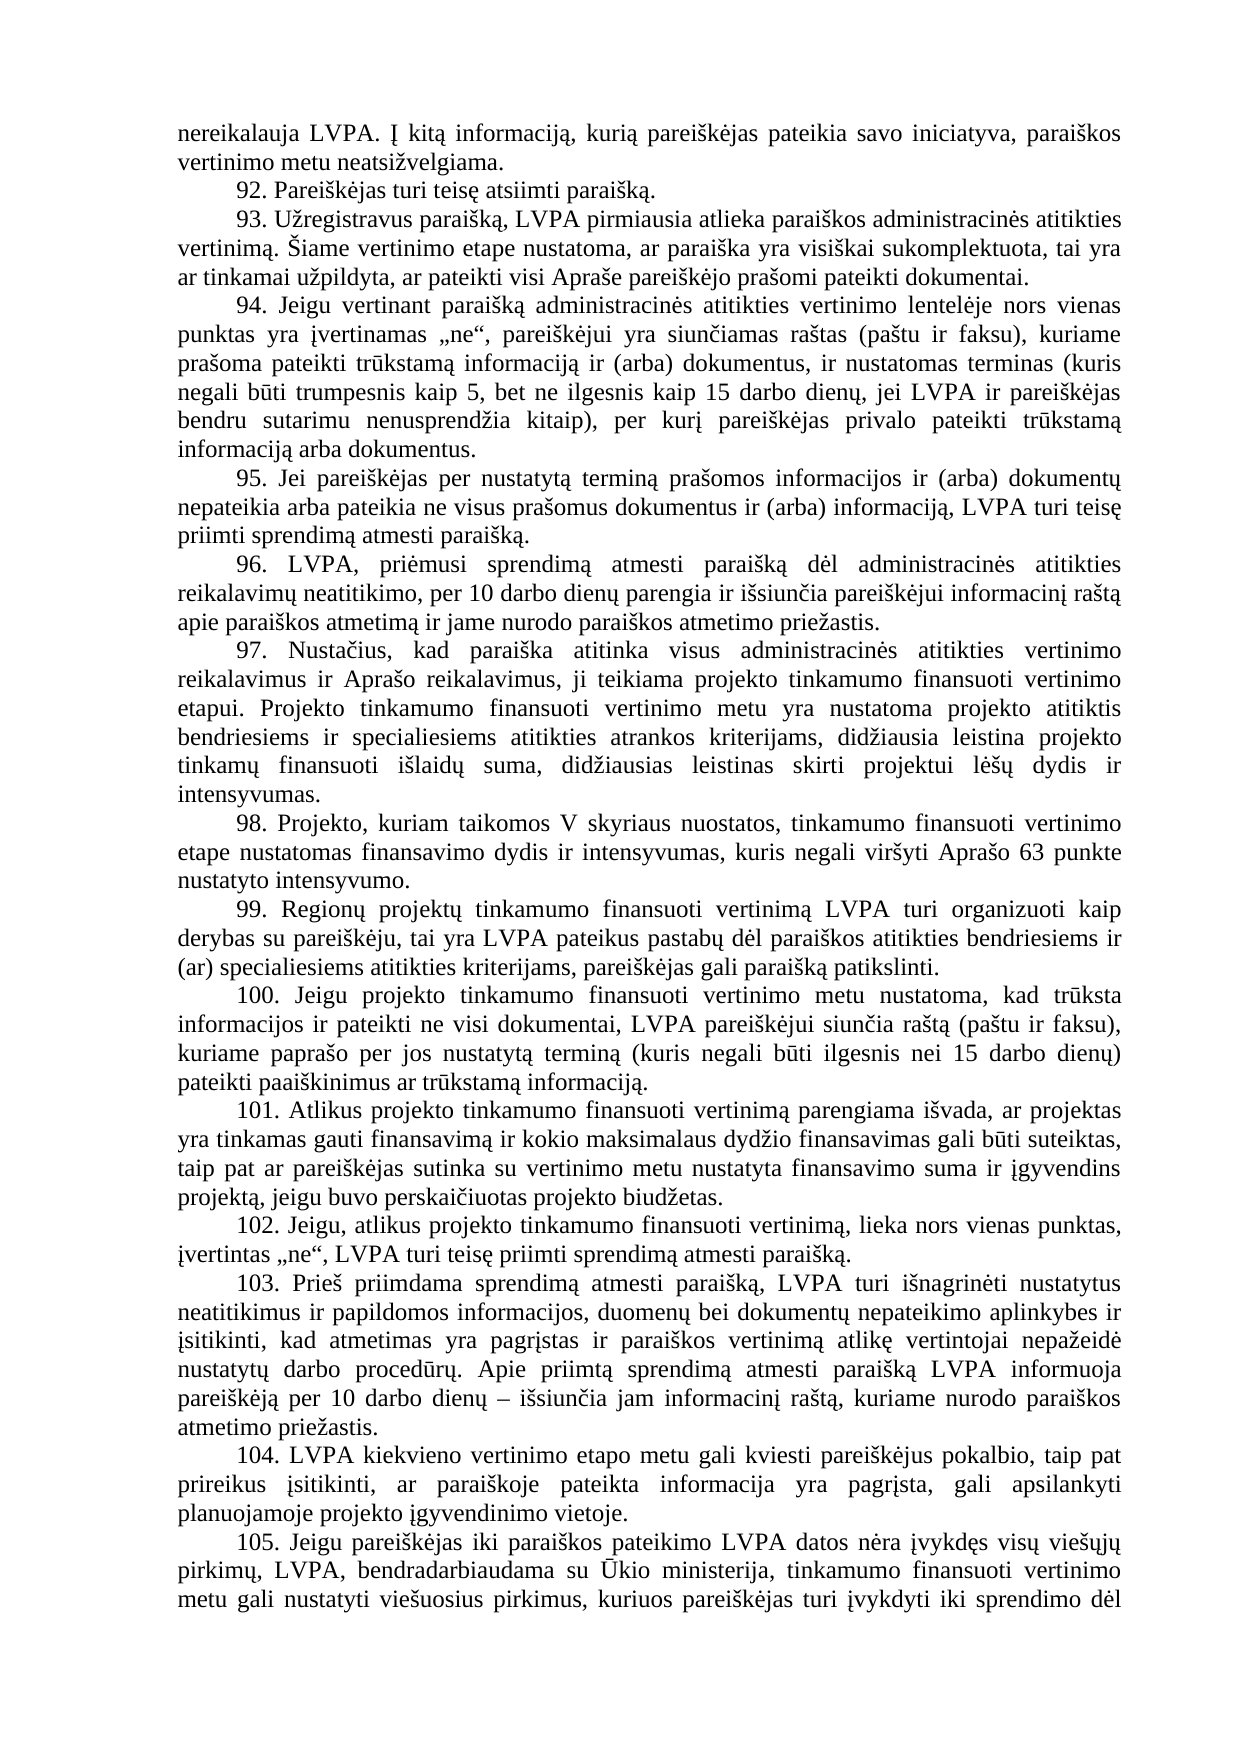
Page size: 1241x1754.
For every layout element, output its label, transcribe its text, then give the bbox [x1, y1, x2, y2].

text 98. Projekto, kuriam taikomos V skyriaus nuostatos, tinkamumo finansuoti vertinimo etape nustatomas finansavimo dydis ir intensyvumas, kuris negali viršyti Aprašo 63 punkte nustatyto intensyvumo. [177, 808, 1122, 894]
text 92. Pareiškėjas turi teisę atsiimti paraišką. [177, 176, 1122, 204]
text 97. Nustačius, kad paraiška atitinka visus administracinės atitikties vertinimo reikalavimus ir Aprašo reikalavimus, ji teikiama projekto tinkamumo finansuoti vertinimo etapui. Projekto tinkamumo finansuoti vertinimo metu yra nustatoma projekto atitiktis bendriesiems ir specialiesiems atitikties atrankos kriterijams, didžiausia leistina projekto tinkamų finansuoti išlaidų suma, didžiausias leistinas skirti projektui lėšų dydis ir intensyvumas. [177, 636, 1122, 808]
text 101. Atlikus projekto tinkamumo finansuoti vertinimą parengiama išvada, ar projektas yra tinkamas gauti finansavimą ir kokio maksimalaus dydžio finansavimas gali būti suteiktas, taip pat ar pareiškėjas sutinka su vertinimo metu nustatyta finansavimo suma ir įgyvendins projektą, jeigu buvo perskaičiuotas projekto biudžetas. [177, 1096, 1122, 1211]
text 94. Jeigu vertinant paraišką administracinės atitikties vertinimo lentelėje nors vienas punktas yra įvertinamas „ne“, pareiškėjui yra siunčiamas raštas (paštu ir faksu), kuriame prašoma pateikti trūkstamą informaciją ir (arba) dokumentus, ir nustatomas terminas (kuris negali būti trumpesnis kaip 5, bet ne ilgesnis kaip 15 darbo dienų, jei LVPA ir pareiškėjas bendru sutarimu nenusprendžia kitaip), per kurį pareiškėjas privalo pateikti trūkstamą informaciją arba dokumentus. [177, 291, 1122, 463]
text 105. Jeigu pareiškėjas iki paraiškos pateikimo LVPA datos nėra įvykdęs visų viešųjų pirkimų, LVPA, bendradarbiaudama su Ūkio ministerija, tinkamumo finansuoti vertinimo metu gali nustatyti viešuosius pirkimus, kuriuos pareiškėjas turi įvykdyti iki sprendimo dėl [177, 1527, 1122, 1613]
text 102. Jeigu, atlikus projekto tinkamumo finansuoti vertinimą, lieka nors vienas punktas, įvertintas „ne“, LVPA turi teisę priimti sprendimą atmesti paraišką. [177, 1211, 1122, 1268]
text 96. LVPA, priėmusi sprendimą atmesti paraišką dėl administracinės atitikties reikalavimų neatitikimo, per 10 darbo dienų parengia ir išsiunčia pareiškėjui informacinį raštą apie paraiškos atmetimą ir jame nurodo paraiškos atmetimo priežastis. [177, 549, 1122, 636]
text 99. Regionų projektų tinkamumo finansuoti vertinimą LVPA turi organizuoti kaip derybas su pareiškėju, tai yra LVPA pateikus pastabų dėl paraiškos atitikties bendriesiems ir (ar) specialiesiems atitikties kriterijams, pareiškėjas gali paraišką patikslinti. [177, 894, 1122, 981]
text 103. Prieš priimdama sprendimą atmesti paraišką, LVPA turi išnagrinėti nustatytus neatitikimus ir papildomos informacijos, duomenų bei dokumentų nepateikimo aplinkybes ir įsitikinti, kad atmetimas yra pagrįstas ir paraiškos vertinimą atlikę vertintojai nepažeidė nustatytų darbo procedūrų. Apie priimtą sprendimą atmesti paraišką LVPA informuoja pareiškėją per 10 darbo dienų – išsiunčia jam informacinį raštą, kuriame nurodo paraiškos atmetimo priežastis. [177, 1268, 1122, 1441]
text 100. Jeigu projekto tinkamumo finansuoti vertinimo metu nustatoma, kad trūksta informacijos ir pateikti ne visi dokumentai, LVPA pareiškėjui siunčia raštą (paštu ir faksu), kuriame paprašo per jos nustatytą terminą (kuris negali būti ilgesnis nei 15 darbo dienų) pateikti paaiškinimus ar trūkstamą informaciją. [177, 981, 1122, 1096]
text 95. Jei pareiškėjas per nustatytą terminą prašomos informacijos ir (arba) dokumentų nepateikia arba pateikia ne visus prašomus dokumentus ir (arba) informaciją, LVPA turi teisę priimti sprendimą atmesti paraišką. [177, 463, 1122, 549]
text nereikalauja LVPA. Į kitą informaciją, kurią pareiškėjas pateikia savo iniciatyva, paraiškos vertinimo metu neatsižvelgiama. [177, 118, 1122, 176]
text 104. LVPA kiekvieno vertinimo etapo metu gali kviesti pareiškėjus pokalbio, taip pat prireikus įsitikinti, ar paraiškoje pateikta informacija yra pagrįsta, gali apsilankyti planuojamoje projekto įgyvendinimo vietoje. [177, 1441, 1122, 1527]
text 93. Užregistravus paraišką, LVPA pirmiausia atlieka paraiškos administracinės atitikties vertinimą. Šiame vertinimo etape nustatoma, ar paraiška yra visiškai sukomplektuota, tai yra ar tinkamai užpildyta, ar pateikti visi Apraše pareiškėjo prašomi pateikti dokumentai. [177, 204, 1122, 291]
